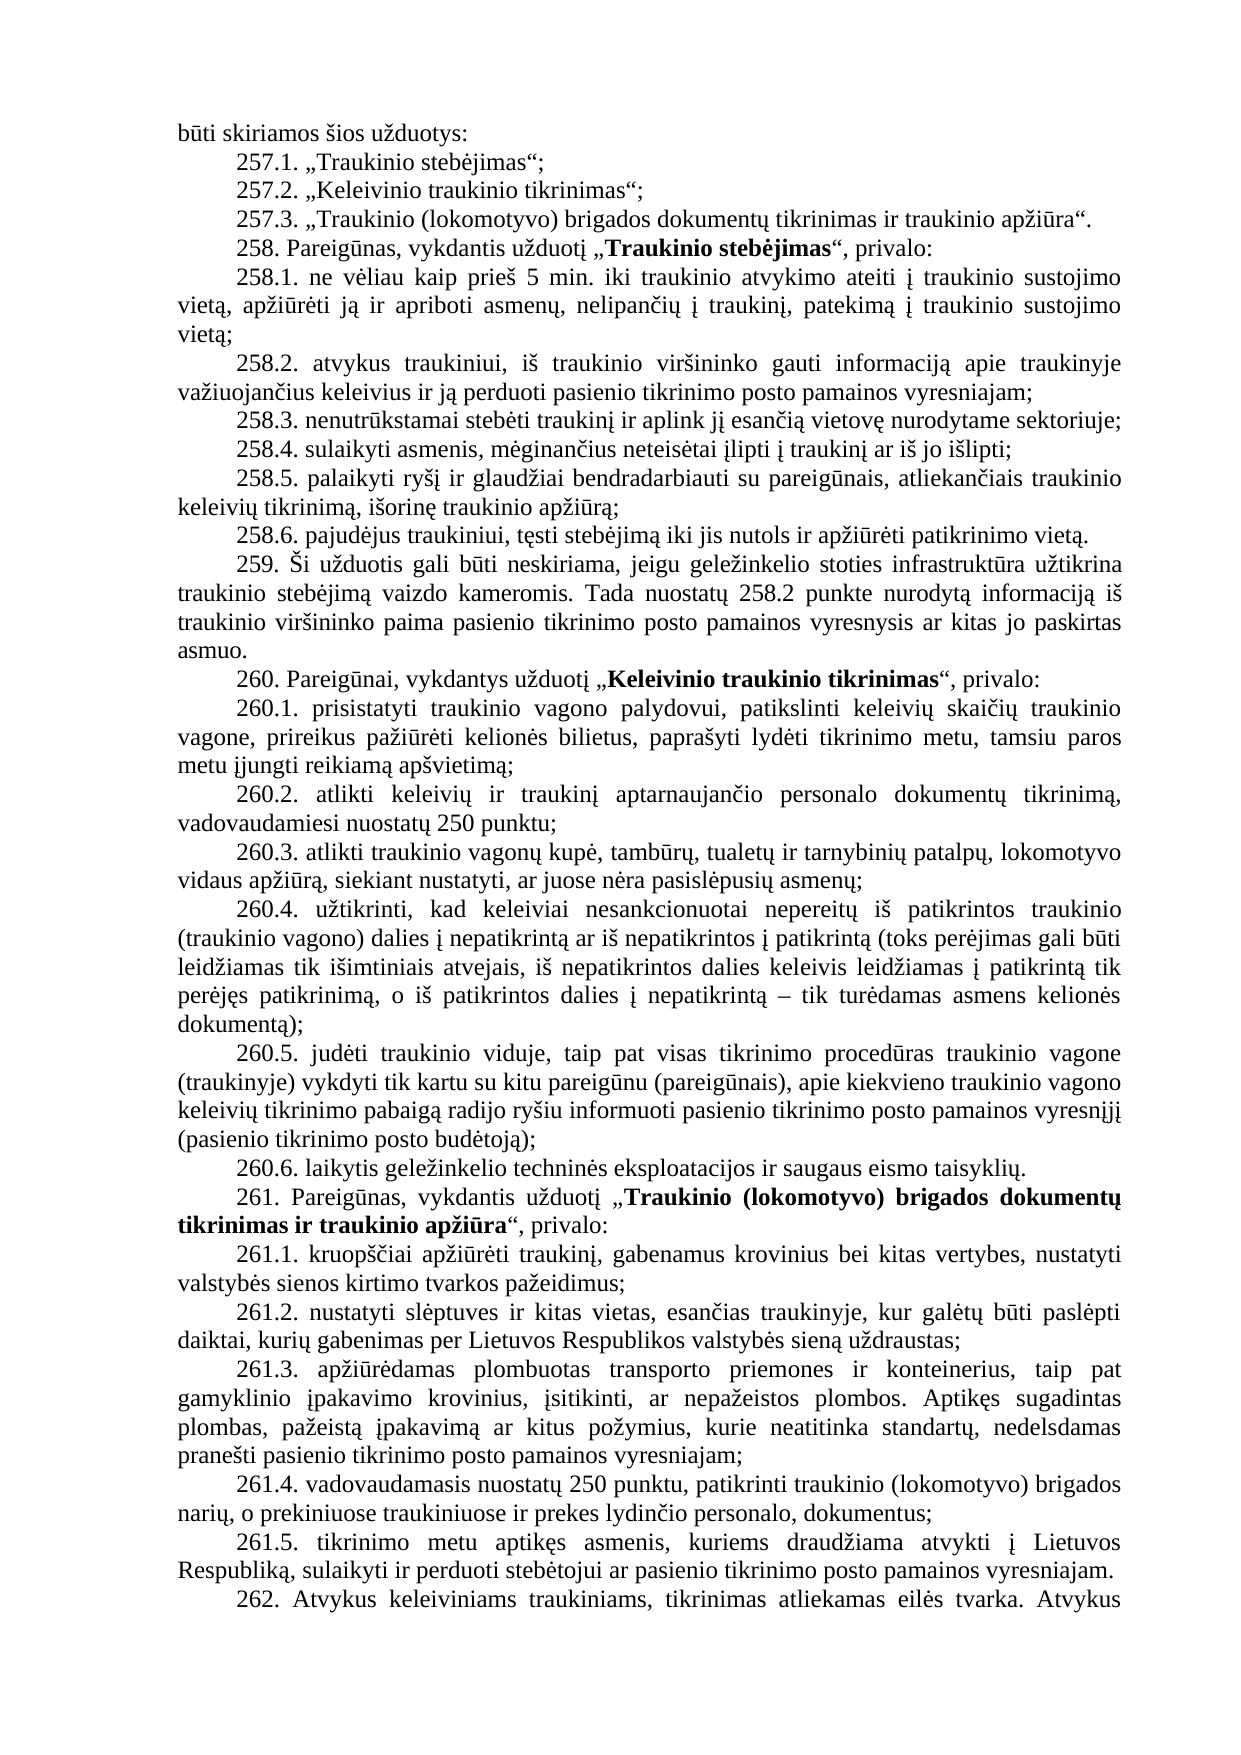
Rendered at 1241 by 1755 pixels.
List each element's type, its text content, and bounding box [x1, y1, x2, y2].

text 258.2. atvykus traukiniui, iš traukinio viršininko gauti informaciją apie traukinyje važiuojančius keleivius ir ją perduoti pasienio tikrinimo posto pamainos vyresniajam; [177, 348, 1122, 406]
text 258.4. sulaikyti asmenis, mėginančius neteisėtai įlipti į traukinį ar iš jo išlipti; [177, 434, 1122, 463]
text 258.1. ne vėliau kaip prieš 5 min. iki traukinio atvykimo ateiti į traukinio sustojimo vietą, apžiūrėti ją ir apriboti asmenų, nelipančių į traukinį, patekimą į traukinio sustojimo vietą; [177, 262, 1122, 348]
text 258.3. nenutrūkstamai stebėti traukinį ir aplink jį esančią vietovę nurodytame sektoriuje; [177, 406, 1122, 434]
text 260.4. užtikrinti, kad keleiviai nesankcionuotai nepereitų iš patikrintos traukinio (traukinio vagono) dalies į nepatikrintą ar iš nepatikrintos į patikrintą (toks perėjimas gali būti leidžiamas tik išimtiniais atvejais, iš nepatikrintos dalies keleivis leidžiamas į patikrintą tik perėjęs patikrinimą, o iš patikrintos dalies į nepatikrintą – tik turėdamas asmens kelionės dokumentą); [177, 894, 1122, 1038]
text 257.2. „Keleivinio traukinio tikrinimas“; [177, 176, 1122, 204]
text 260.5. judėti traukinio viduje, taip pat visas tikrinimo procedūras traukinio vagone (traukinyje) vykdyti tik kartu su kitu pareigūnu (pareigūnais), apie kiekvieno traukinio vagono keleivių tikrinimo pabaigą radijo ryšiu informuoti pasienio tikrinimo posto pamainos vyresnįjį (pasienio tikrinimo posto budėtoją); [177, 1038, 1122, 1153]
text 260.6. laikytis geležinkelio techninės eksploatacijos ir saugaus eismo taisyklių. [177, 1153, 1122, 1182]
text 261. Pareigūnas, vykdantis užduotį „Traukinio (lokomotyvo) brigados dokumentų tikrinimas ir traukinio apžiūra“, privalo: [177, 1182, 1122, 1239]
text 262. Atvykus keleiviniams traukiniams, tikrinimas atliekamas eilės tvarka. Atvykus [177, 1584, 1122, 1613]
text 260.2. atlikti keleivių ir traukinį aptarnaujančio personalo dokumentų tikrinimą, vadovaudamiesi nuostatų 250 punktu; [177, 779, 1122, 837]
text 260.3. atlikti traukinio vagonų kupė, tambūrų, tualetų ir tarnybinių patalpų, lokomotyvo vidaus apžiūrą, siekiant nustatyti, ar juose nėra pasislėpusių asmenų; [177, 837, 1122, 894]
text 260.1. prisistatyti traukinio vagono palydovui, patikslinti keleivių skaičių traukinio vagone, prireikus pažiūrėti kelionės bilietus, paprašyti lydėti tikrinimo metu, tamsiu paros metu įjungti reikiamą apšvietimą; [177, 693, 1122, 779]
text būti skiriamos šios užduotys: [177, 118, 1122, 147]
text 257.3. „Traukinio (lokomotyvo) brigados dokumentų tikrinimas ir traukinio apžiūra“. [177, 204, 1122, 233]
text 258. Pareigūnas, vykdantis užduotį „Traukinio stebėjimas“, privalo: [177, 233, 1122, 262]
text 260. Pareigūnai, vykdantys užduotį „Keleivinio traukinio tikrinimas“, privalo: [177, 664, 1122, 693]
text 261.1. kruopščiai apžiūrėti traukinį, gabenamus krovinius bei kitas vertybes, nustatyti valstybės sienos kirtimo tvarkos pažeidimus; [177, 1239, 1122, 1297]
text 259. Ši užduotis gali būti neskiriama, jeigu geležinkelio stoties infrastruktūra užtikrina traukinio stebėjimą vaizdo kameromis. Tada nuostatų 258.2 punkte nurodytą informaciją iš traukinio viršininko paima pasienio tikrinimo posto pamainos vyresnysis ar kitas jo paskirtas asmuo. [177, 549, 1122, 664]
text 261.2. nustatyti slėptuves ir kitas vietas, esančias traukinyje, kur galėtų būti paslėpti daiktai, kurių gabenimas per Lietuvos Respublikos valstybės sieną uždraustas; [177, 1297, 1122, 1354]
text 258.5. palaikyti ryšį ir glaudžiai bendradarbiauti su pareigūnais, atliekančiais traukinio keleivių tikrinimą, išorinę traukinio apžiūrą; [177, 463, 1122, 521]
text 261.5. tikrinimo metu aptikęs asmenis, kuriems draudžiama atvykti į Lietuvos Respubliką, sulaikyti ir perduoti stebėtojui ar pasienio tikrinimo posto pamainos vyresniajam. [177, 1527, 1122, 1584]
text 261.4. vadovaudamasis nuostatų 250 punktu, patikrinti traukinio (lokomotyvo) brigados narių, o prekiniuose traukiniuose ir prekes lydinčio personalo, dokumentus; [177, 1469, 1122, 1527]
text 261.3. apžiūrėdamas plombuotas transporto priemones ir konteinerius, taip pat gamyklinio įpakavimo krovinius, įsitikinti, ar nepažeistos plombos. Aptikęs sugadintas plombas, pažeistą įpakavimą ar kitus požymius, kurie neatitinka standartų, nedelsdamas pranešti pasienio tikrinimo posto pamainos vyresniajam; [177, 1354, 1122, 1469]
text 258.6. pajudėjus traukiniui, tęsti stebėjimą iki jis nutols ir apžiūrėti patikrinimo vietą. [177, 521, 1122, 549]
text 257.1. „Traukinio stebėjimas“; [177, 147, 1122, 176]
